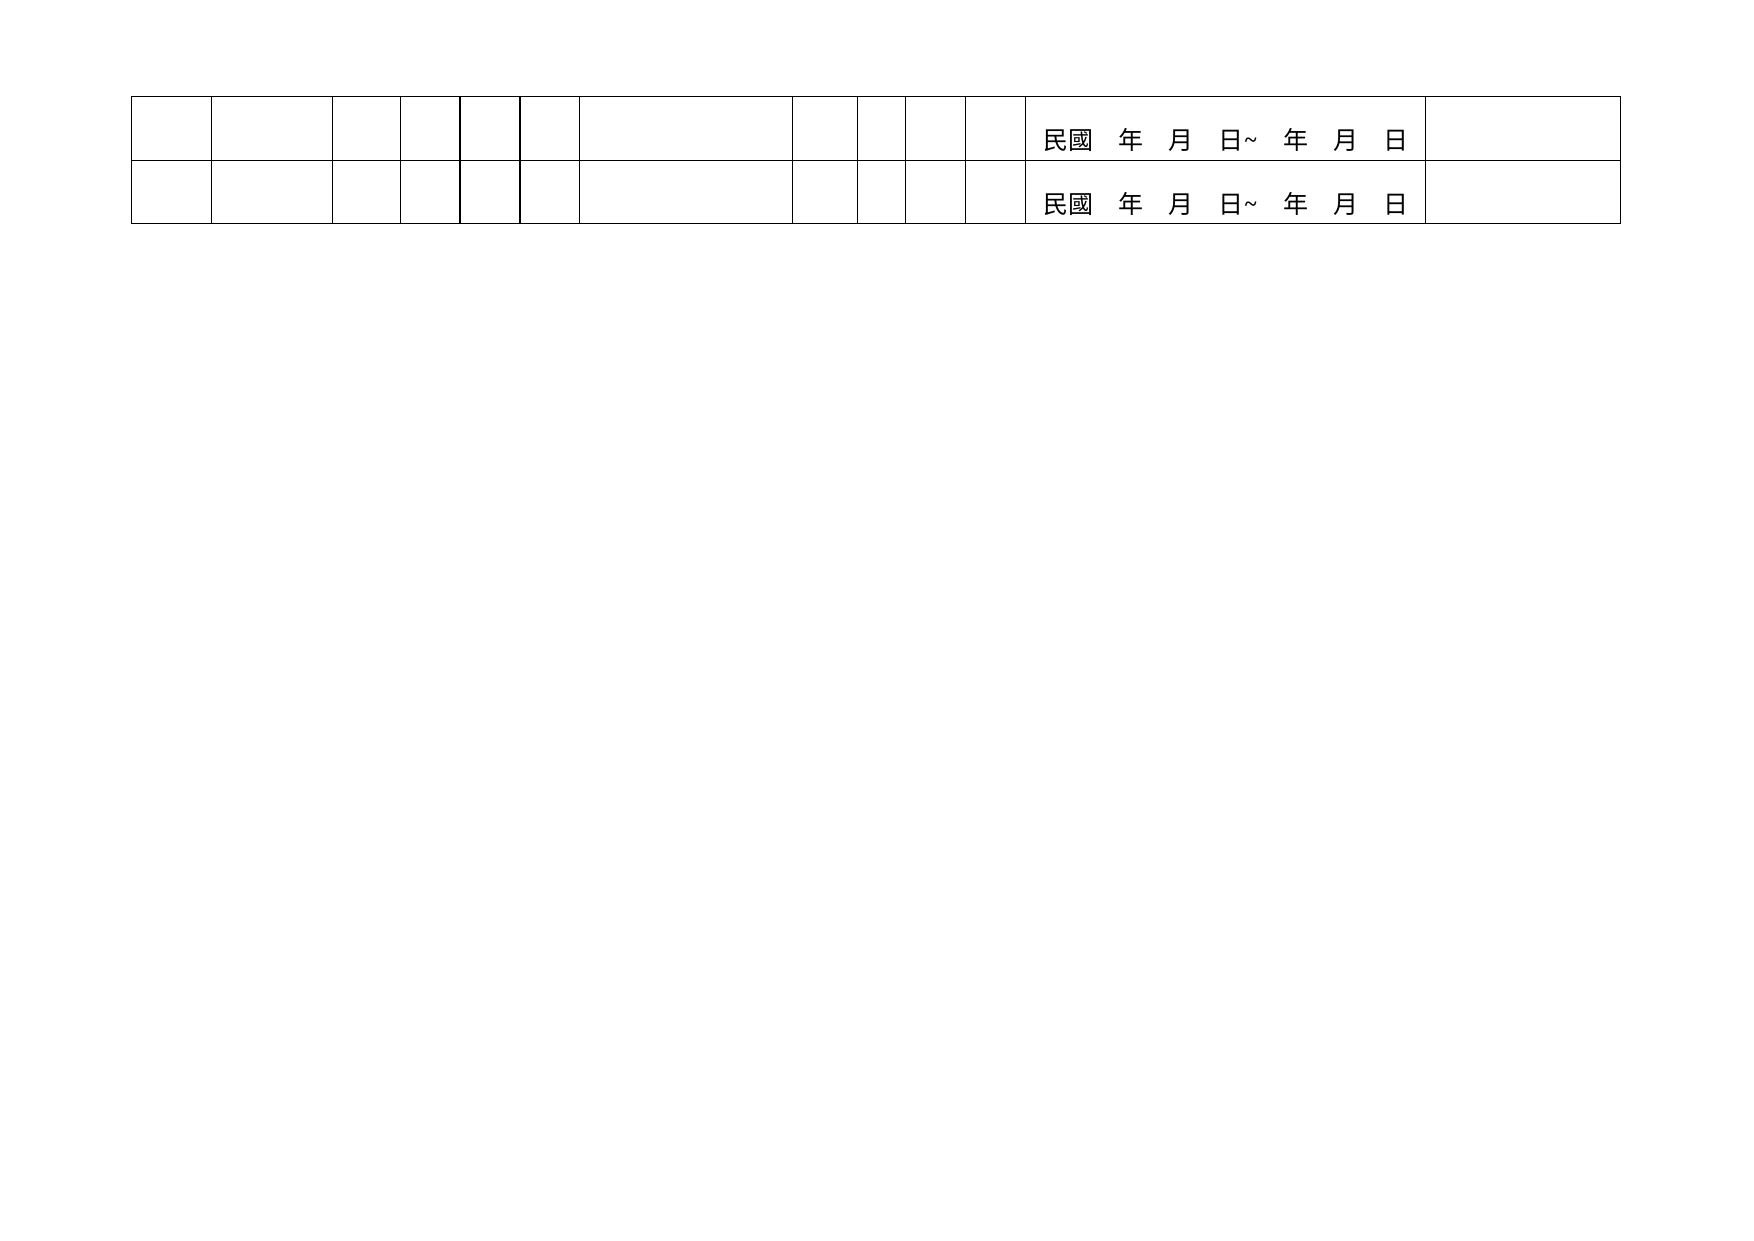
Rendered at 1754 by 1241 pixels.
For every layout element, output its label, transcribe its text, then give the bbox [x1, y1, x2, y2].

table_cell [132, 97, 211, 160]
table_cell [401, 97, 459, 160]
table_cell [906, 97, 965, 160]
table_cell [132, 161, 211, 223]
table_cell [212, 161, 332, 223]
table_cell [461, 97, 519, 160]
table_cell [858, 161, 905, 223]
table_cell [521, 97, 579, 160]
table_cell [793, 97, 857, 160]
table_cell [580, 161, 792, 223]
table_cell [580, 97, 792, 160]
table_cell [521, 161, 579, 223]
table_cell [1426, 97, 1620, 160]
table_cell [333, 97, 400, 160]
table_cell [1621, 96, 1626, 160]
table_cell [212, 97, 332, 160]
table_cell 民國 年 月 日~ 年 月 日 [1026, 161, 1425, 223]
table_cell [461, 161, 519, 223]
table_cell [966, 161, 1025, 223]
table_cell [793, 161, 857, 223]
table_cell 民國 年 月 日~ 年 月 日 [1026, 97, 1425, 160]
table_cell [333, 161, 400, 223]
table_cell [1621, 160, 1626, 223]
table_cell [401, 161, 459, 223]
table_cell [1426, 161, 1620, 223]
table_cell [906, 161, 965, 223]
table_cell [966, 97, 1025, 160]
table_cell [858, 97, 905, 160]
